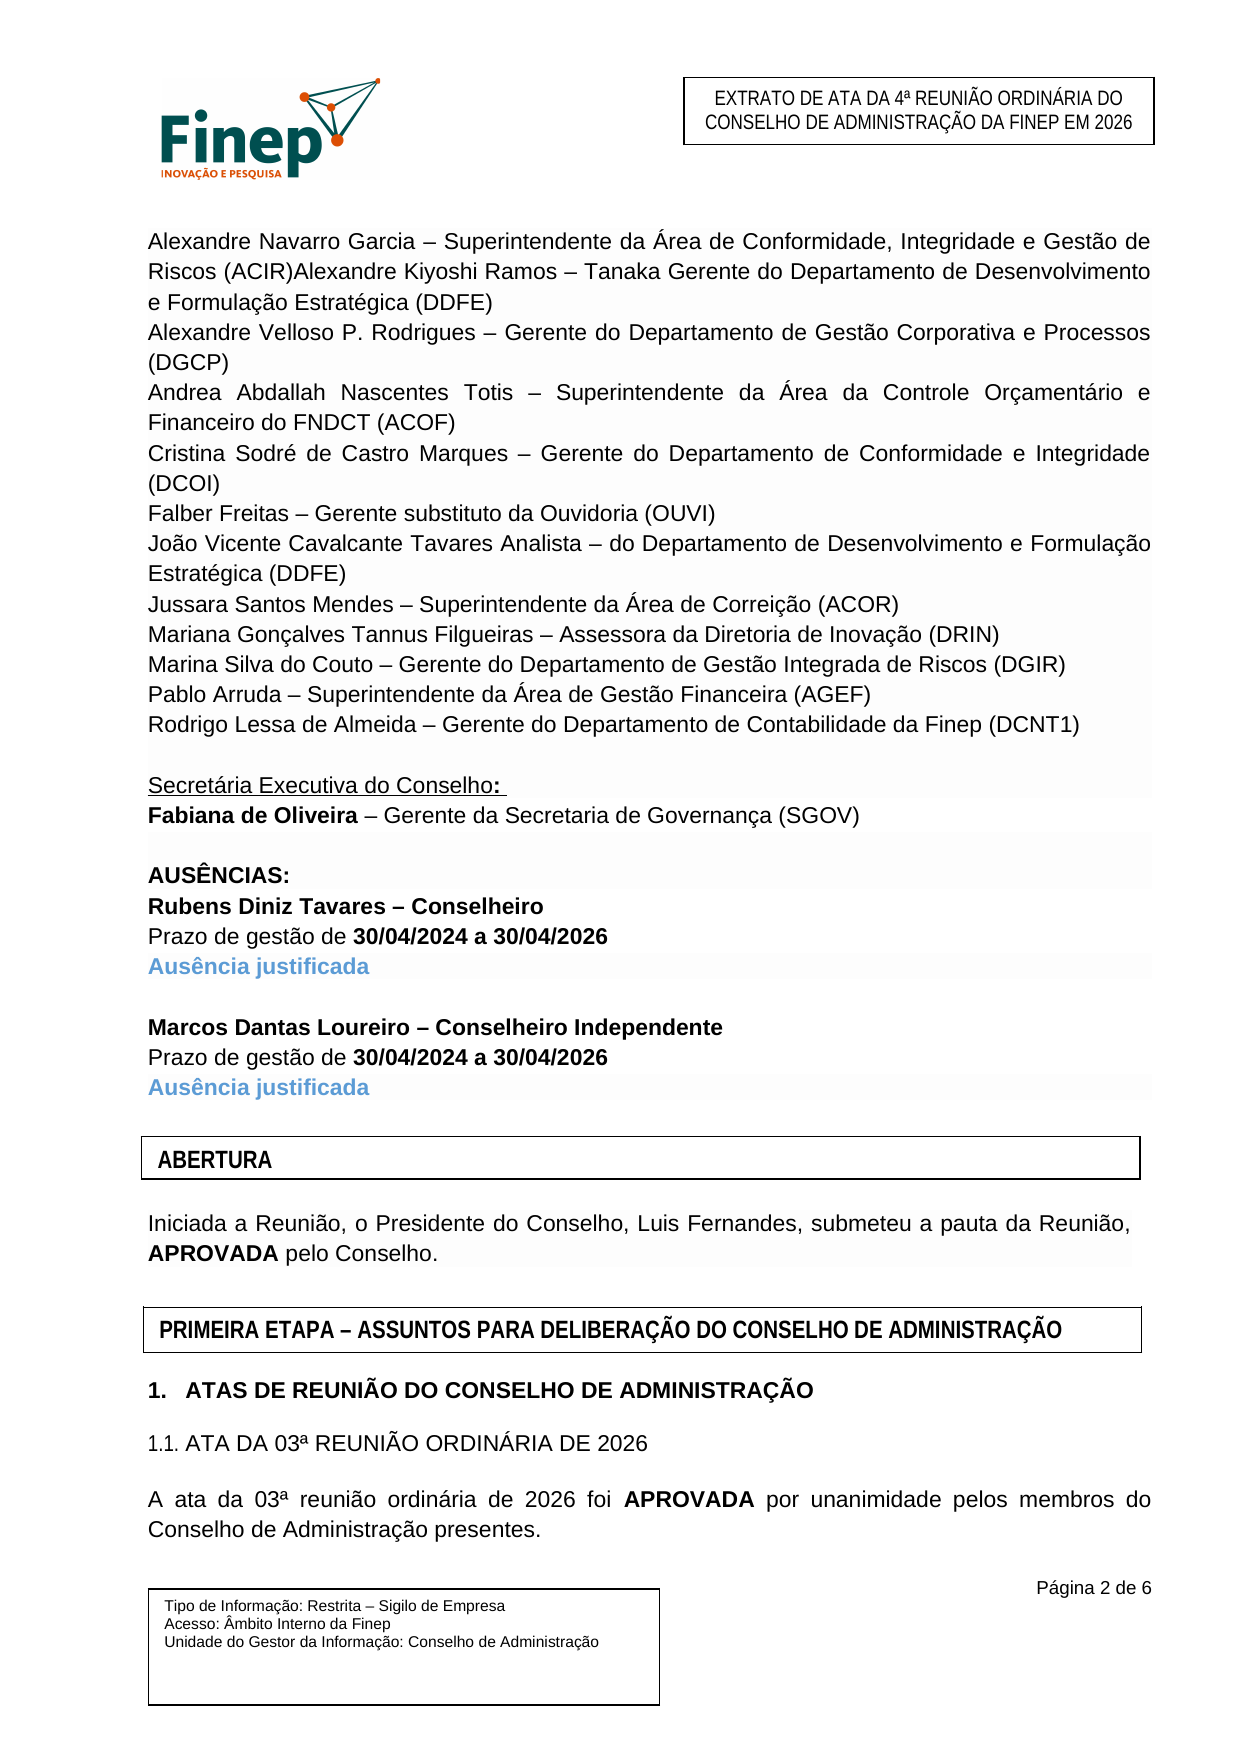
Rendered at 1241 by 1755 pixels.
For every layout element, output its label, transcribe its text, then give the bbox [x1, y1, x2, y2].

text Ausência justificada [148, 1074, 1152, 1100]
text Rodrigo Lessa de Almeida – Gerente do Departamento de Contabilidade da Finep (DCNT1) [148, 711, 1152, 738]
text Marcos Dantas Loureiro – Conselheiro Independente [148, 1013, 1152, 1040]
list ATAS DE REUNIÃO DO CONSELHO DE ADMINISTRAÇÃO [148, 1377, 1152, 1403]
text Secretária Executiva do Conselho: [148, 772, 1152, 798]
text Marina Silva do Couto – Gerente do Departamento de Gestão Integrada de Riscos (DGIR) [148, 651, 1152, 677]
text Iniciada a Reunião, o Presidente do Conselho, Luis Fernandes, submeteu a pauta da Reunião, APROVADA pelo Conselho. [148, 1210, 1132, 1267]
text Rubens Diniz Tavares – Conselheiro [148, 893, 1152, 919]
text Andrea Abdallah Nascentes Totis – Superintendente da Área da Controle Orçamentário e Financeiro do FNDCT (ACOF) [148, 379, 1152, 436]
text Alexandre Navarro Garcia – Superintendente da Área de Conformidade, Integridade e Gestão de Riscos (ACIR)Alexandre Kiyoshi Ramos – Tanaka Gerente do Departamento de Desenvolvimento e Formulação Estratégica (DDFE) [148, 228, 1152, 315]
text Pablo Arruda – Superintendente da Área de Gestão Financeira (AGEF) [148, 681, 1152, 707]
text ABERTURA [157, 1145, 1124, 1171]
list ATA DA 03ª REUNIÃO ORDINÁRIA DE 2026 [148, 1429, 1152, 1456]
text AUSÊNCIAS: [148, 862, 1152, 889]
text Jussara Santos Mendes – Superintendente da Área de Correição (ACOR) [148, 591, 1152, 617]
text Mariana Gonçalves Tannus Filgueiras – Assessora da Diretoria de Inovação (DRIN) [148, 621, 1152, 647]
text Cristina Sodré de Castro Marques – Gerente do Departamento de Conformidade e Integridade (DCOI) [148, 439, 1152, 496]
text Prazo de gestão de 30/04/2024 a 30/04/2026 [148, 923, 1152, 949]
text A ata da 03ª reunião ordinária de 2026 foi APROVADA por unanimidade pelos membros do Conselho de Administração presentes. [148, 1486, 1152, 1543]
text Fabiana de Oliveira – Gerente da Secretaria de Governança (SGOV) [148, 802, 1162, 828]
text Alexandre Velloso P. Rodrigues – Gerente do Departamento de Gestão Corporativa e Processos (DGCP) [148, 319, 1152, 375]
text Prazo de gestão de 30/04/2024 a 30/04/2026 [148, 1044, 1152, 1070]
text PRIMEIRA ETAPA – ASSUNTOS PARA DELIBERAÇÃO DO CONSELHO DE ADMINISTRAÇÃO [159, 1315, 1126, 1344]
text Ausência justificada [148, 953, 1152, 979]
text Falber Freitas – Gerente substituto da Ouvidoria (OUVI) [148, 500, 1152, 526]
text João Vicente Cavalcante Tavares Analista – do Departamento de Desenvolvimento e Formulação Estratégica (DDFE) [148, 530, 1152, 587]
